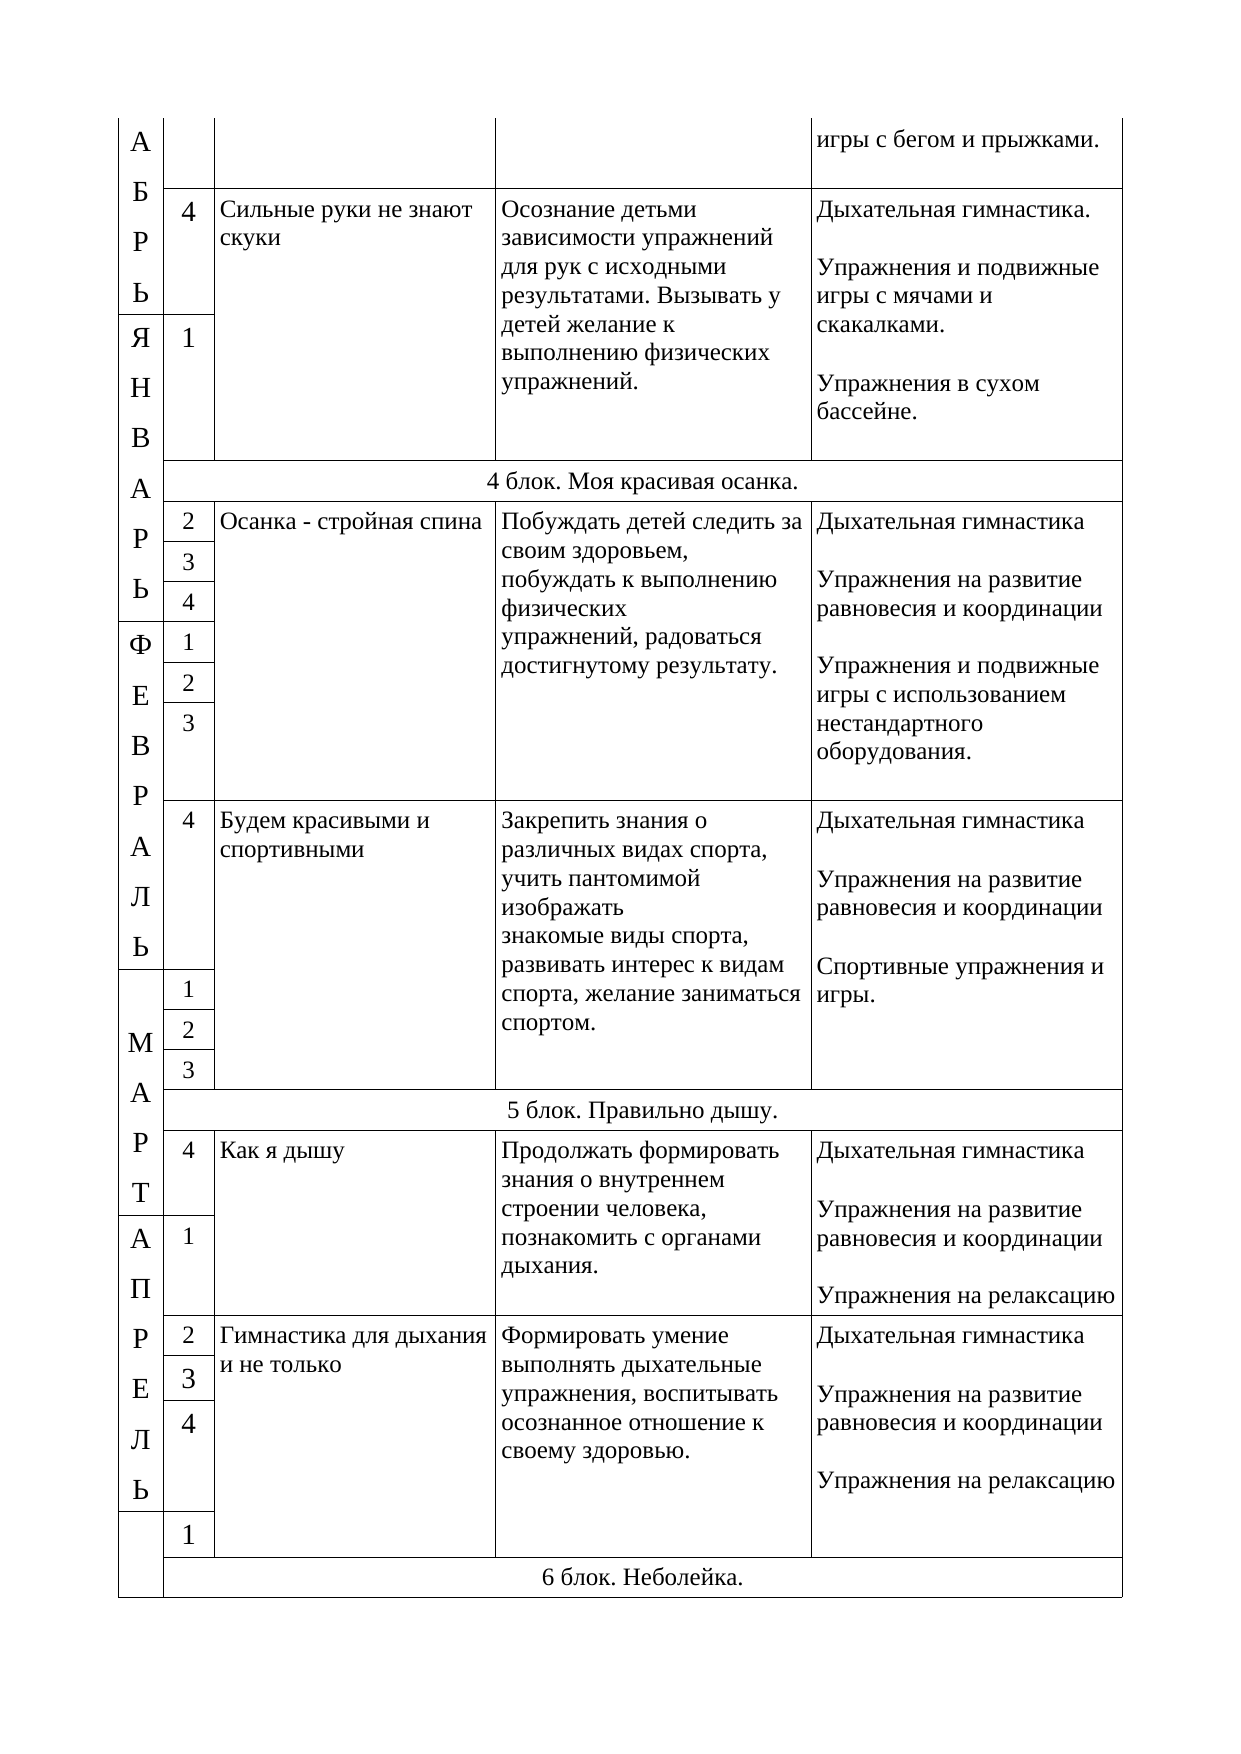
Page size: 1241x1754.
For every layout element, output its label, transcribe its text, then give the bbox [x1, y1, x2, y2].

table_cell [496, 118, 811, 188]
table_cell Ф Е В Р А Л Ь [119, 622, 163, 969]
table_cell Сильные руки не знают скуки [215, 189, 495, 460]
table_cell 3 [164, 703, 214, 800]
table_cell 1 [164, 315, 214, 460]
table_cell 5 блок. Правильно дышу. [164, 1090, 1122, 1130]
table_cell М А Р Т [119, 970, 163, 1215]
table_cell А П Р Е Л Ь [119, 1216, 163, 1511]
table_cell игры с бегом и прыжками. [812, 118, 1122, 188]
table_cell [164, 118, 214, 188]
table_cell 3 [164, 1356, 214, 1400]
table_cell Продолжать формировать знания о внутреннем строении человека, познакомить с органами дыхания. [496, 1131, 811, 1315]
table_cell 3 [164, 542, 214, 581]
table_cell 2 [164, 502, 214, 541]
table_cell [119, 1512, 163, 1597]
table_cell 4 [164, 801, 214, 969]
table_cell Будем красивыми и спортивными [215, 801, 495, 1089]
table_cell 2 [164, 1010, 214, 1049]
table_cell 2 [164, 1316, 214, 1355]
table_cell Дыхательная гимнастика Упражнения на развитие равновесия и координации Упражнения и подвижные игры с использованием нестандартного оборудования. [812, 502, 1122, 800]
table_cell 1 [164, 622, 214, 662]
table_cell Я Н В А Р Ь [119, 315, 163, 621]
table_cell Побуждать детей следить за своим здоровьем, побуждать к выполнению физических упражнений, радоваться достигнутому результату. [496, 502, 811, 800]
table_cell 4 блок. Моя красивая осанка. [164, 461, 1122, 501]
table_cell 6 блок. Неболейка. [164, 1558, 1122, 1597]
table_cell 4 [164, 582, 214, 621]
table_cell Дыхательная гимнастика Упражнения на развитие равновесия и координации Упражнения на релаксацию [812, 1131, 1122, 1315]
table_cell Осанка - стройная спина [215, 502, 495, 800]
table_cell 1 [164, 970, 214, 1009]
table_cell 4 [164, 1401, 214, 1511]
table_cell Дыхательная гимнастика Упражнения на развитие равновесия и координации Упражнения на релаксацию [812, 1316, 1122, 1557]
table_cell 2 [164, 663, 214, 702]
table_cell 4 [164, 1131, 214, 1215]
table_cell 1 [164, 1512, 214, 1557]
table_cell [215, 118, 495, 188]
table_cell Закрепить знания о различных видах спорта, учить пантомимой изображать знакомые виды спорта, развивать интерес к видам спорта, желание заниматься спортом. [496, 801, 811, 1089]
table_cell 1 [164, 1216, 214, 1315]
table_cell 4 [164, 189, 214, 314]
table_cell Как я дышу [215, 1131, 495, 1315]
table_cell Формировать умение выполнять дыхательные упражнения, воспитывать осознанное отношение к своему здоровью. [496, 1316, 811, 1557]
table_cell Осознание детьми зависимости упражнений для рук с исходными результатами. Вызывать у детей желание к выполнению физических упражнений. [496, 189, 811, 460]
table_cell Гимнастика для дыхания и не только [215, 1316, 495, 1557]
table_cell А Б Р Ь [119, 118, 163, 314]
table_cell 3 [164, 1050, 214, 1089]
table_cell Дыхательная гимнастика. Упражнения и подвижные игры с мячами и скакалками. Упражнения в сухом бассейне. [812, 189, 1122, 460]
table_cell Дыхательная гимнастика Упражнения на развитие равновесия и координации Спортивные упражнения и игры. [812, 801, 1122, 1089]
